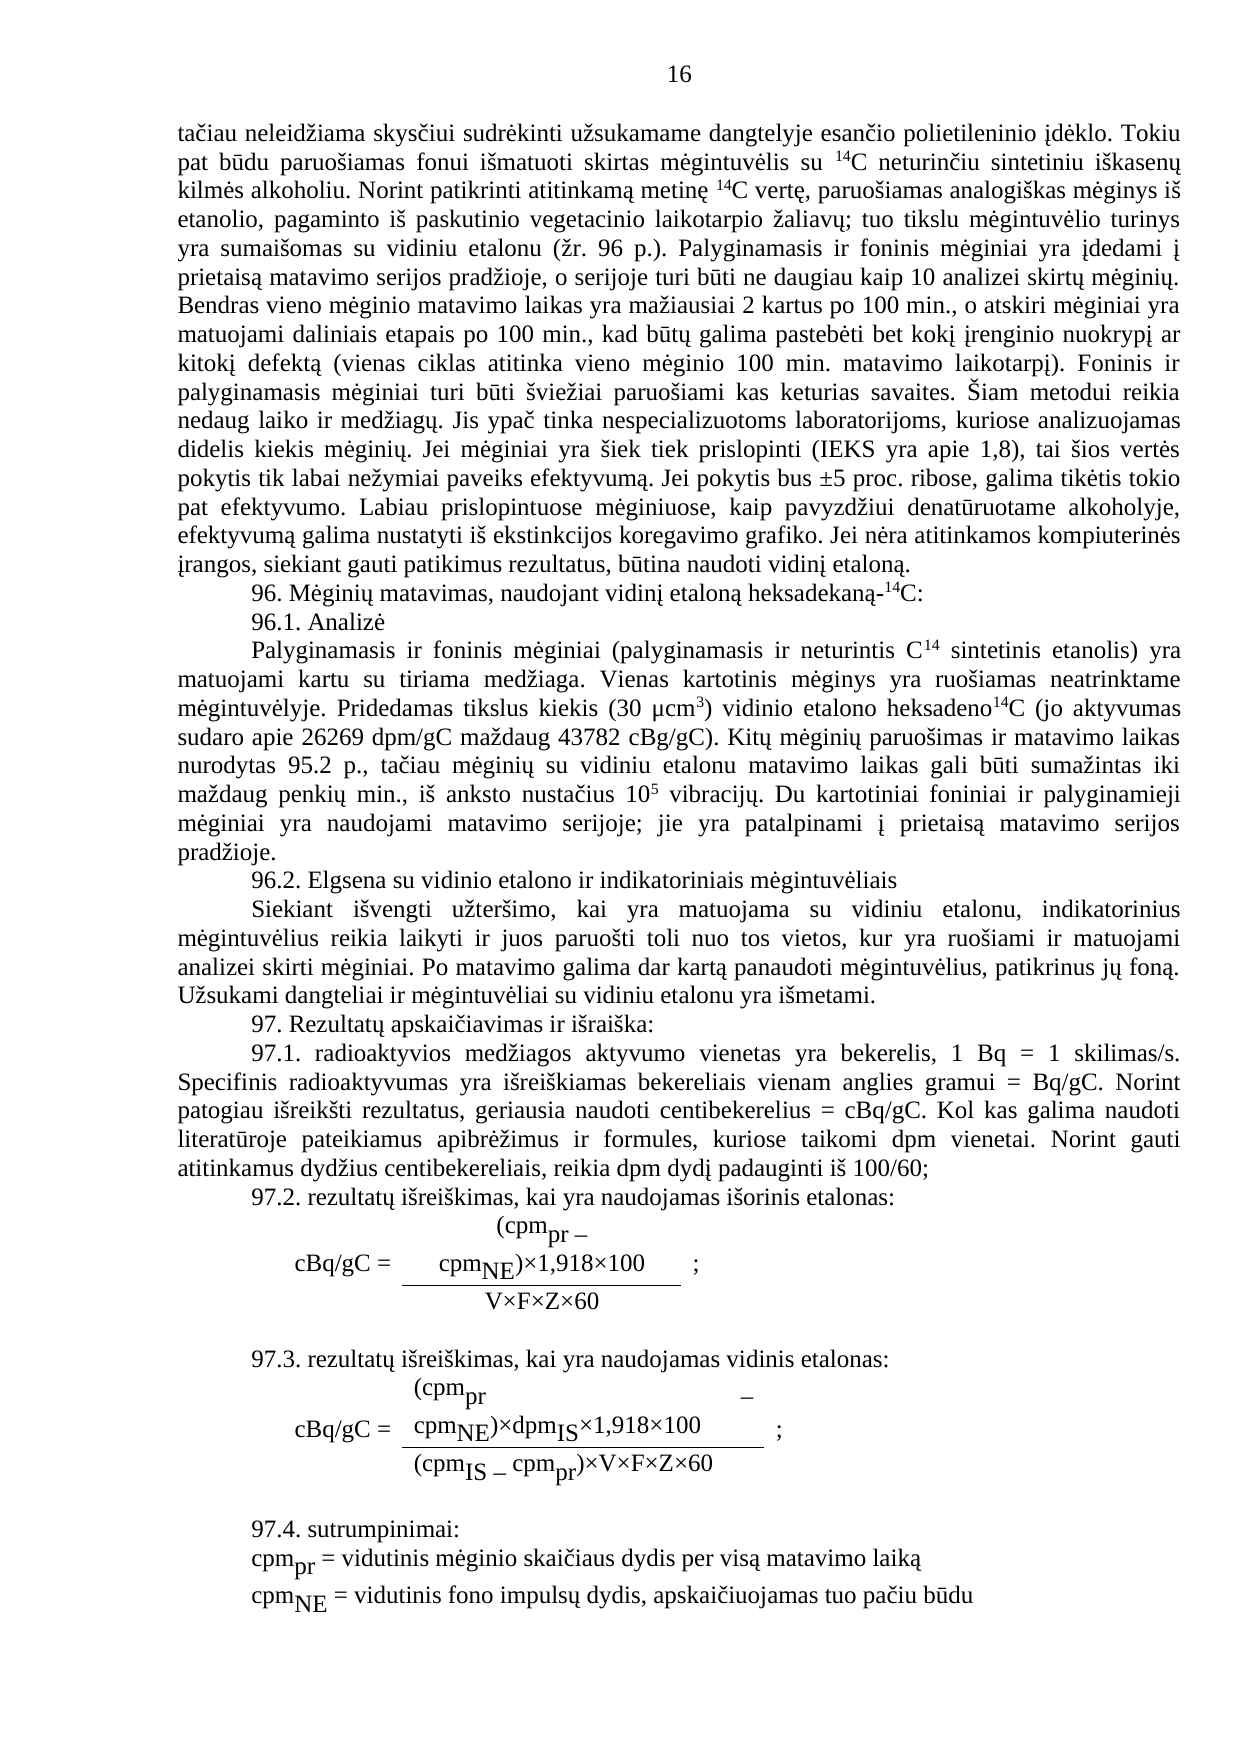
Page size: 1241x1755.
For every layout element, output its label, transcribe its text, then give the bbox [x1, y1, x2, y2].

text 97. Rezultatų apskaičiavimas ir išraiška: [177, 1009, 1181, 1038]
table_header (cpmpr – cpmNE)×dpmIS×1,918×100 [402, 1373, 764, 1447]
text Siekiant išvengti užteršimo, kai yra matuojama su vidiniu etalonu, indikatorinius mėgintuvėlius reikia laikyti ir juos paruošti toli nuo tos vietos, kur yra ruošiami ir matuojami analizei skirti mėginiai. Po matavimo galima dar kartą panaudoti mėgintuvėlius, patikrinus jų foną. Užsukami dangteliai ir mėgintuvėliai su vidiniu etalonu yra išmetami. [177, 894, 1181, 1009]
table_cell V×F×Z×60 [402, 1286, 681, 1315]
table_header ; [764, 1373, 803, 1485]
table_header cBq/gC = [177, 1373, 402, 1485]
text 96.1. Analizė [177, 607, 1181, 636]
text Palyginamasis ir foninis mėginiai (palyginamasis ir neturintis C14 sintetinis etanolis) yra matuojami kartu su tiriama medžiaga. Vienas kartotinis mėginys yra ruošiamas neatrinktame mėgintuvėlyje. Pridedamas tikslus kiekis (30 μcm3) vidinio etalono heksadeno14C (jo aktyvumas sudaro apie 26269 dpm/gC maždaug 43782 cBg/gC). Kitų mėginių paruošimas ir matavimo laikas nurodytas 95.2 p., tačiau mėginių su vidiniu etalonu matavimo laikas gali būti sumažintas iki maždaug penkių min., iš anksto nustačius 105 vibracijų. Du kartotiniai foniniai ir palyginamieji mėginiai yra naudojami matavimo serijoje; jie yra patalpinami į prietaisą matavimo serijos pradžioje. [177, 636, 1181, 866]
text 96.2. Elgsena su vidinio etalono ir indikatoriniais mėgintuvėliais [177, 866, 1181, 894]
text tačiau neleidžiama skysčiui sudrėkinti užsukamame dangtelyje esančio polietileninio įdėklo. Tokiu pat būdu paruošiamas fonui išmatuoti skirtas mėgintuvėlis su 14C neturinčiu sintetiniu iškasenų kilmės alkoholiu. Norint patikrinti atitinkamą metinę 14C vertę, paruošiamas analogiškas mėginys iš etanolio, pagaminto iš paskutinio vegetacinio laikotarpio žaliavų; tuo tikslu mėgintuvėlio turinys yra sumaišomas su vidiniu etalonu (žr. 96 p.). Palyginamasis ir foninis mėginiai yra įdedami į prietaisą matavimo serijos pradžioje, o serijoje turi būti ne daugiau kaip 10 analizei skirtų mėginių. Bendras vieno mėginio matavimo laikas yra mažiausiai 2 kartus po 100 min., o atskiri mėginiai yra matuojami daliniais etapais po 100 min., kad būtų galima pastebėti bet kokį įrenginio nuokrypį ar kitokį defektą (vienas ciklas atitinka vieno mėginio 100 min. matavimo laikotarpį). Foninis ir palyginamasis mėginiai turi būti šviežiai paruošiami kas keturias savaites. Šiam metodui reikia nedaug laiko ir medžiagų. Jis ypač tinka nespecializuotoms laboratorijoms, kuriose analizuojamas didelis kiekis mėginių. Jei mėginiai yra šiek tiek prislopinti (IEKS yra apie 1,8), tai šios vertės pokytis tik labai nežymiai paveiks efektyvumą. Jei pokytis bus ±5 proc. ribose, galima tikėtis tokio pat efektyvumo. Labiau prislopintuose mėginiuose, kaip pavyzdžiui denatūruotame alkoholyje, efektyvumą galima nustatyti iš ekstinkcijos koregavimo grafiko. Jei nėra atitinkamos kompiuterinės įrangos, siekiant gauti patikimus rezultatus, būtina naudoti vidinį etaloną. [177, 118, 1181, 578]
table_header ; [681, 1211, 806, 1315]
text cpmNE = vidutinis fono impulsų dydis, apskaičiuojamas tuo pačiu būdu [177, 1580, 1181, 1617]
text 97.1. radioaktyvios medžiagos aktyvumo vienetas yra bekerelis, 1 Bq = 1 skilimas/s. Specifinis radioaktyvumas yra išreiškiamas bekereliais vienam anglies gramui = Bq/gC. Norint patogiau išreikšti rezultatus, geriausia naudoti centibekerelius = cBq/gC. Kol kas galima naudoti literatūroje pateikiamus apibrėžimus ir formules, kuriose taikomi dpm vienetai. Norint gauti atitinkamus dydžius centibekereliais, reikia dpm dydį padauginti iš 100/60; [177, 1038, 1181, 1182]
text 97.2. rezultatų išreiškimas, kai yra naudojamas išorinis etalonas: [177, 1182, 1181, 1211]
table_cell (cpmIS – cpmpr)×V×F×Z×60 [402, 1448, 764, 1485]
text 97.4. sutrumpinimai: [177, 1514, 1181, 1543]
text 97.3. rezultatų išreiškimas, kai yra naudojamas vidinis etalonas: [177, 1344, 1181, 1372]
text 96. Mėginių matavimas, naudojant vidinį etaloną heksadekaną-14C: [177, 578, 1181, 607]
text cpmpr = vidutinis mėginio skaičiaus dydis per visą matavimo laiką [177, 1543, 1181, 1580]
table_header (cpmpr – cpmNE)×1,918×100 [402, 1211, 681, 1285]
table_header cBq/gC = [177, 1211, 402, 1315]
